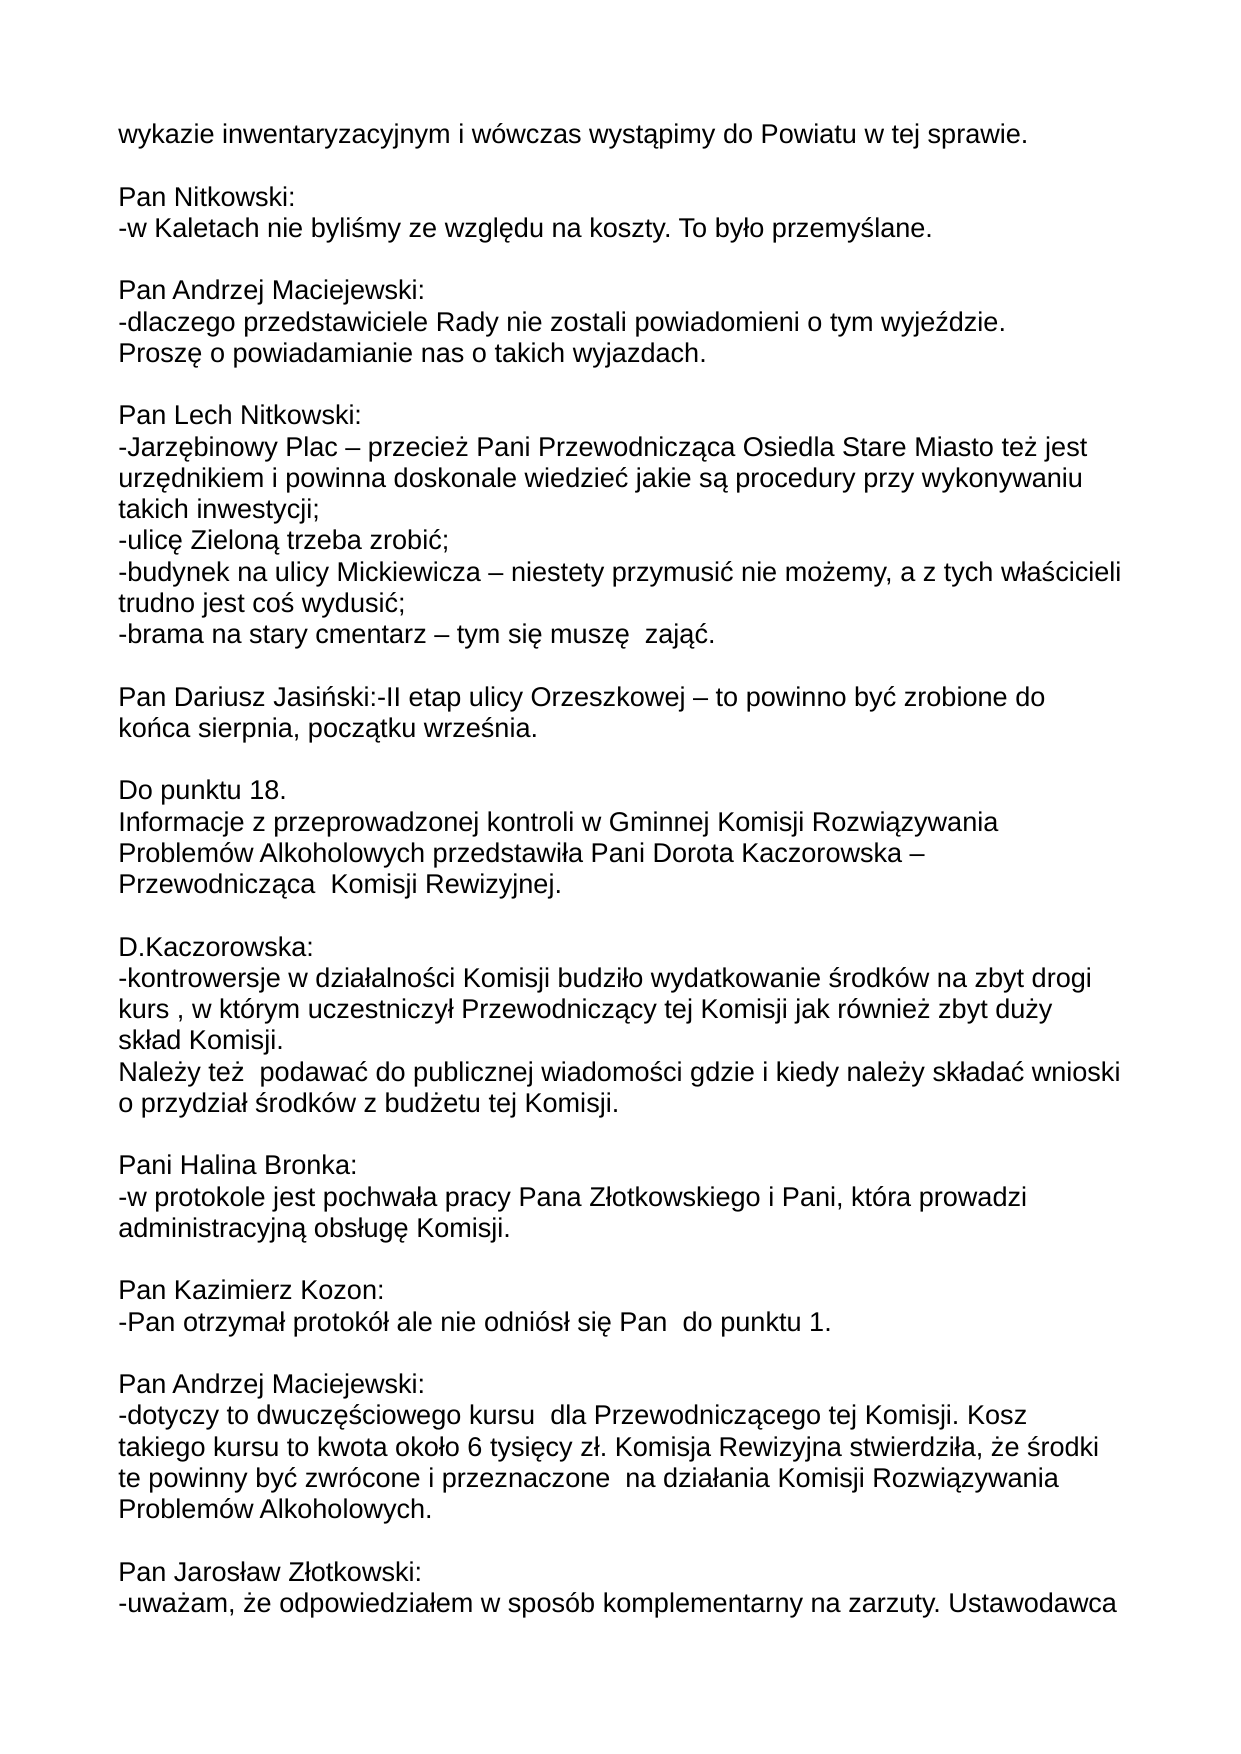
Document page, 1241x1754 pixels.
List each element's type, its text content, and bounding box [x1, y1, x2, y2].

text -uważam, że odpowiedziałem w sposób komplementarny na zarzuty. Ustawodawca [118, 1587, 1122, 1618]
text Należy też podawać do publicznej wiadomości gdzie i kiedy należy składać wnioski o przydział środków z budżetu tej Komisji. [118, 1056, 1122, 1118]
text Pan Jarosław Złotkowski: [118, 1556, 1122, 1587]
text Pan Andrzej Maciejewski: [118, 274, 1122, 306]
text -dotyczy to dwuczęściowego kursu dla Przewodniczącego tej Komisji. Kosz takiego kursu to kwota około 6 tysięcy zł. Komisja Rewizyjna stwierdziła, że środki te powinny być zwrócone i przeznaczone na działania Komisji Rozwiązywania Problemów Alkoholowych. [118, 1399, 1122, 1524]
text Do punktu 18. [118, 774, 1122, 806]
text -Jarzębinowy Plac – przecież Pani Przewodnicząca Osiedla Stare Miasto też jest urzędnikiem i powinna doskonale wiedzieć jakie są procedury przy wykonywaniu takich inwestycji; [118, 431, 1122, 524]
text D.Kaczorowska: [118, 931, 1122, 962]
text -kontrowersje w działalności Komisji budziło wydatkowanie środków na zbyt drogi kurs , w którym uczestniczył Przewodniczący tej Komisji jak również zbyt duży skład Komisji. [118, 962, 1122, 1056]
text Informacje z przeprowadzonej kontroli w Gminnej Komisji Rozwiązywania Problemów Alkoholowych przedstawiła Pani Dorota Kaczorowska – Przewodnicząca Komisji Rewizyjnej. [118, 806, 1122, 899]
text -budynek na ulicy Mickiewicza – niestety przymusić nie możemy, a z tych właścicieli trudno jest coś wydusić; [118, 556, 1122, 618]
text Pan Kazimierz Kozon: [118, 1274, 1122, 1306]
text -dlaczego przedstawiciele Rady nie zostali powiadomieni o tym wyjeździe. [118, 306, 1122, 337]
text Pan Andrzej Maciejewski: [118, 1368, 1122, 1399]
text -ulicę Zieloną trzeba zrobić; [118, 524, 1122, 556]
text Pan Dariusz Jasiński:-II etap ulicy Orzeszkowej – to powinno być zrobione do końca sierpnia, początku września. [118, 681, 1122, 743]
text Pan Nitkowski: [118, 181, 1122, 212]
text -Pan otrzymał protokół ale nie odniósł się Pan do punktu 1. [118, 1306, 1122, 1337]
text Pani Halina Bronka: [118, 1149, 1122, 1181]
text wykazie inwentaryzacyjnym i wówczas wystąpimy do Powiatu w tej sprawie. [118, 118, 1122, 149]
text -w Kaletach nie byliśmy ze względu na koszty. To było przemyślane. [118, 212, 1122, 243]
text Pan Lech Nitkowski: [118, 399, 1122, 431]
text Proszę o powiadamianie nas o takich wyjazdach. [118, 337, 1122, 368]
text -brama na stary cmentarz – tym się muszę zająć. [118, 618, 1122, 649]
text -w protokole jest pochwała pracy Pana Złotkowskiego i Pani, która prowadzi administracyjną obsługę Komisji. [118, 1181, 1122, 1243]
